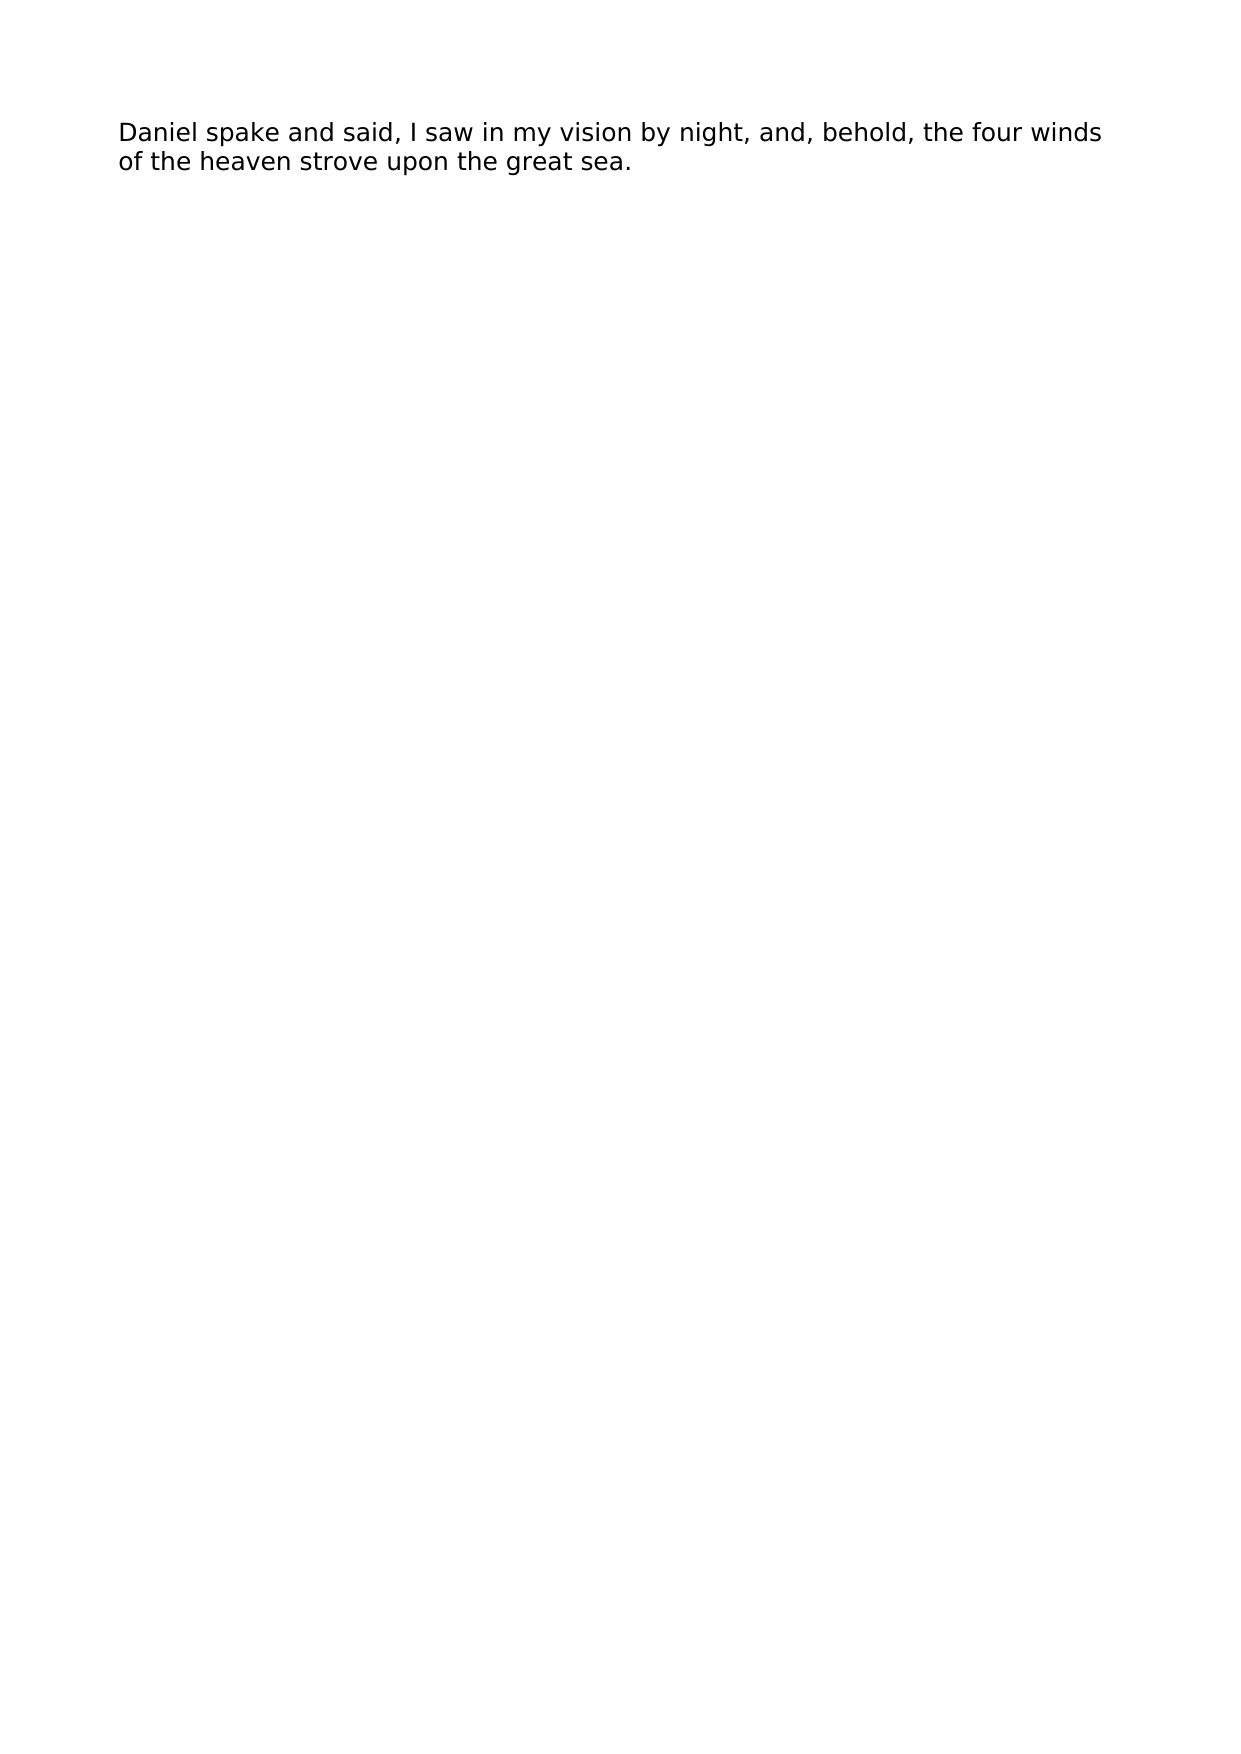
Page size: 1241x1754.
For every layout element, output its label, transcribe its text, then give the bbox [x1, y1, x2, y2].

text Daniel spake and said, I saw in my vision by night, and, behold, the four winds of the heaven strove upon the great sea. [118, 118, 1122, 176]
